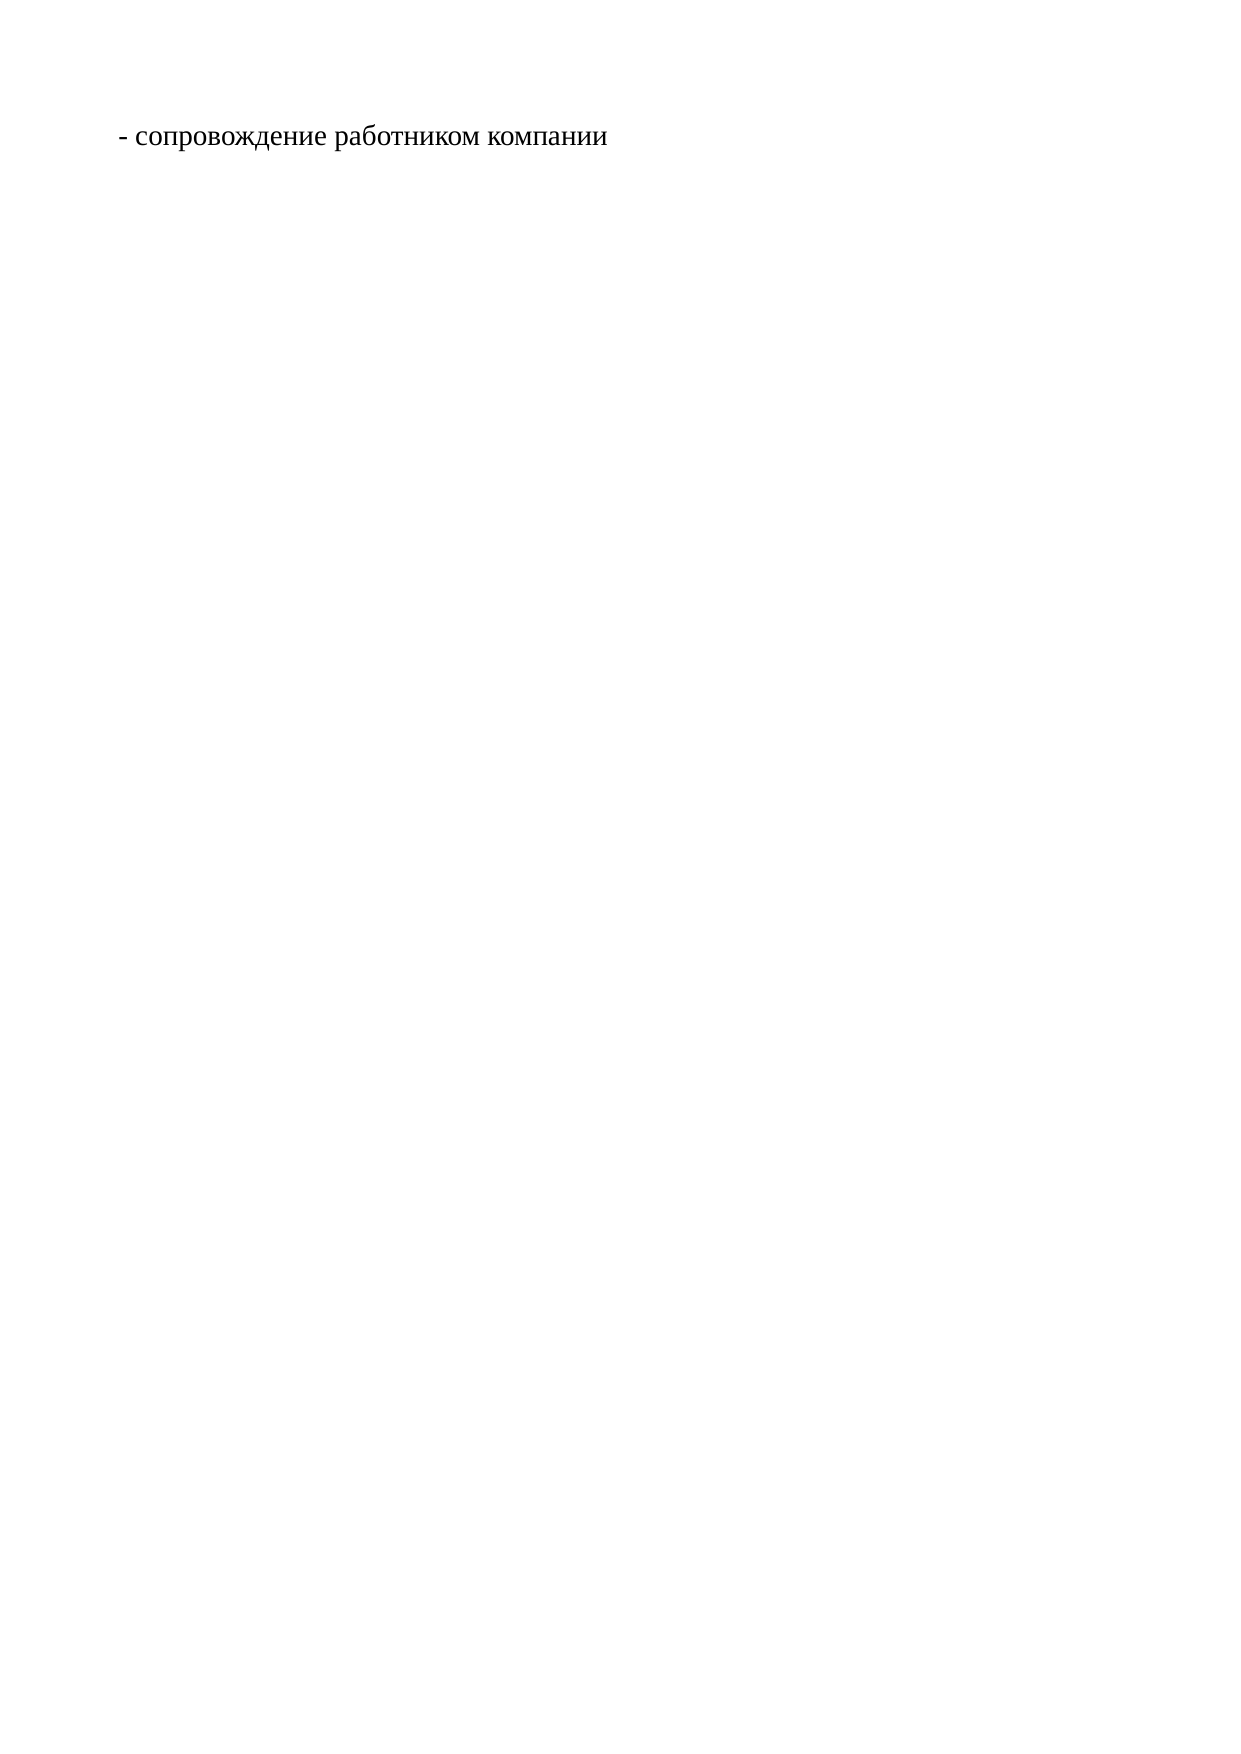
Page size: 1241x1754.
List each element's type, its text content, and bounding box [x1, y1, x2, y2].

text - сопровождение работником компании [118, 118, 1122, 152]
